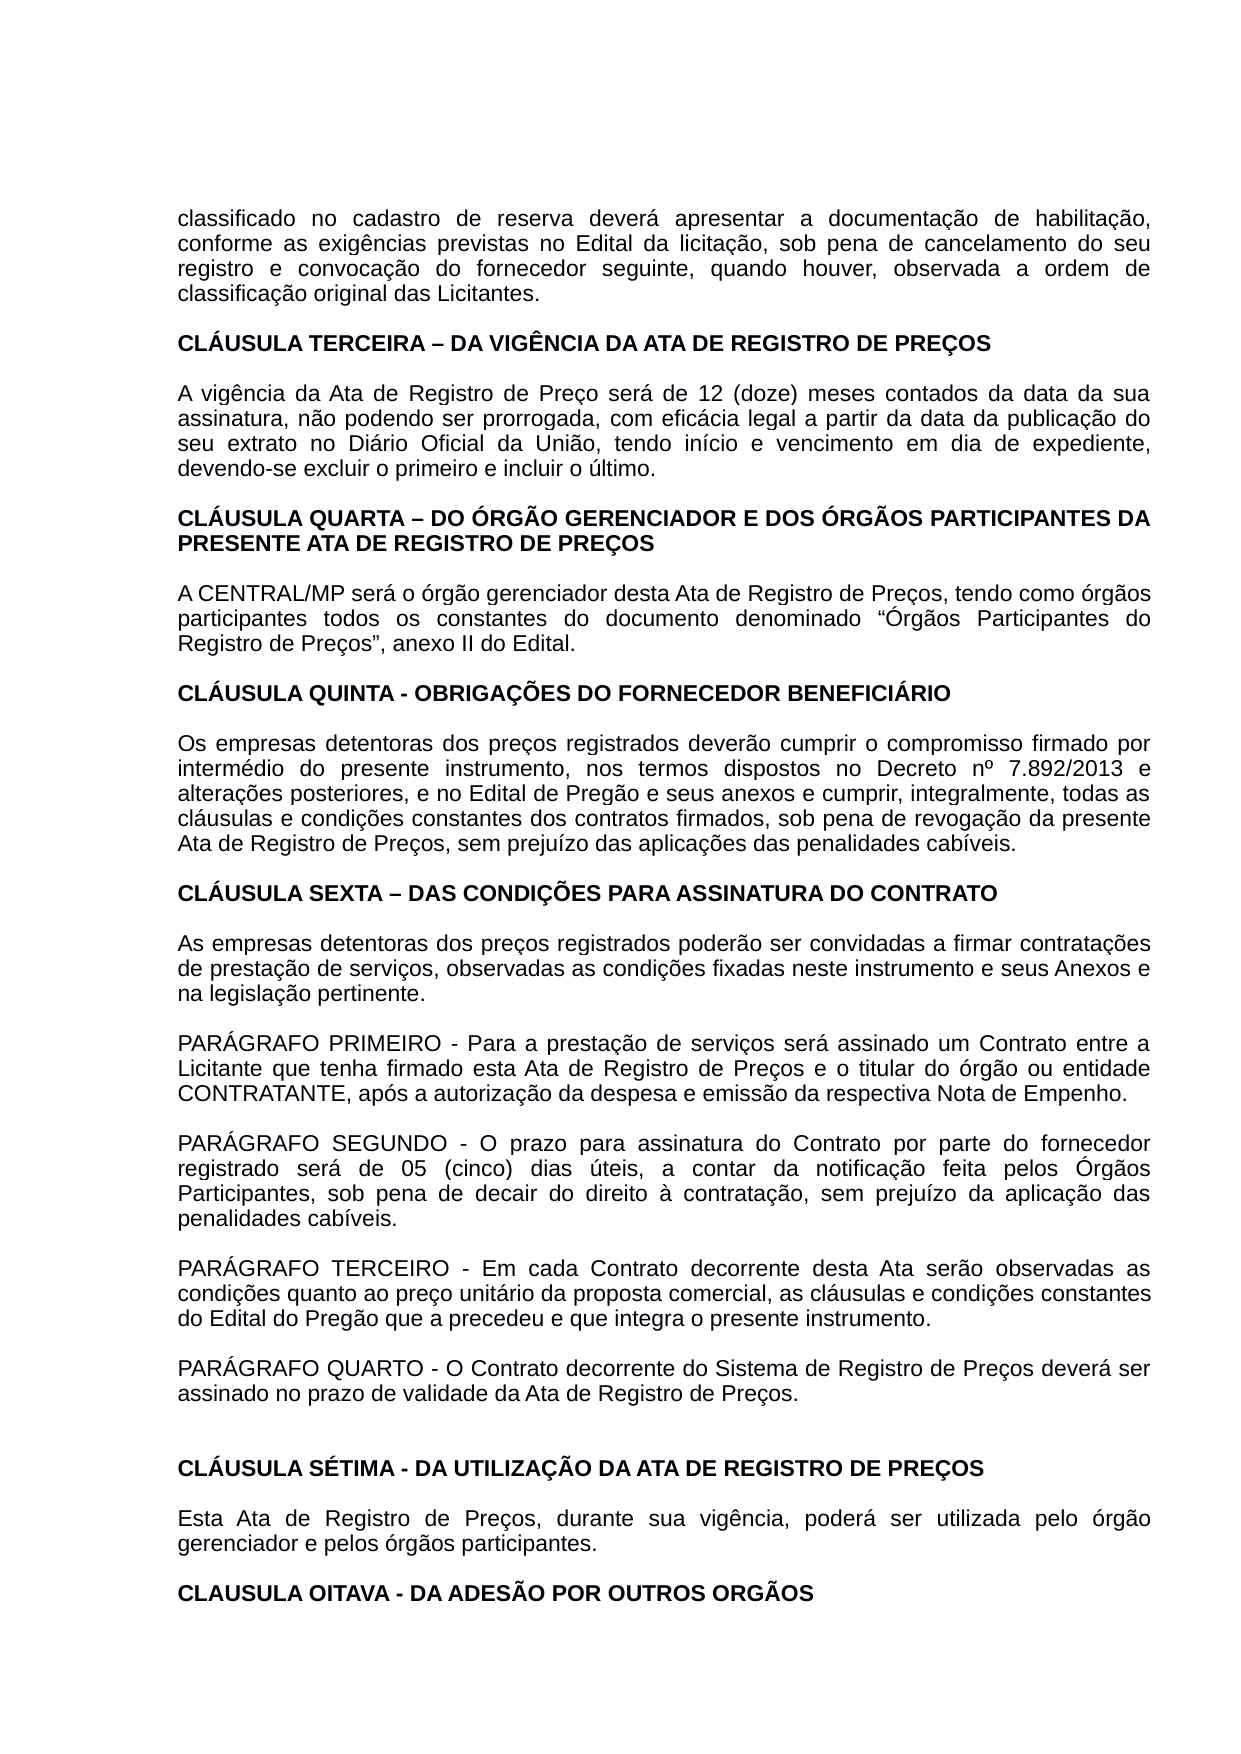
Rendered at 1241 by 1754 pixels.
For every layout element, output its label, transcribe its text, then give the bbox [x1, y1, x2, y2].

text Esta Ata de Registro de Preços, durante sua vigência, poderá ser utilizada pelo órgão gerenciador e pelos órgãos participantes. [177, 1507, 1152, 1557]
text A vigência da Ata de Registro de Preço será de 12 (doze) meses contados da data da sua assinatura, não podendo ser prorrogada, com eficácia legal a partir da data da publicação do seu extrato no Diário Oficial da União, tendo início e vencimento em dia de expediente, devendo-se excluir o primeiro e incluir o último. [177, 382, 1152, 482]
text CLAUSULA OITAVA - DA ADESÃO POR OUTROS ORGÃOS [177, 1582, 1152, 1607]
text PARÁGRAFO TERCEIRO - Em cada Contrato decorrente desta Ata serão observadas as condições quanto ao preço unitário da proposta comercial, as cláusulas e condições constantes do Edital do Pregão que a precedeu e que integra o presente instrumento. [177, 1257, 1152, 1332]
text PARÁGRAFO SEGUNDO - O prazo para assinatura do Contrato por parte do fornecedor registrado será de 05 (cinco) dias úteis, a contar da notificação feita pelos Órgãos Participantes, sob pena de decair do direito à contratação, sem prejuízo da aplicação das penalidades cabíveis. [177, 1132, 1152, 1232]
text CLÁUSULA QUARTA – DO ÓRGÃO GERENCIADOR E DOS ÓRGÃOS PARTICIPANTES DA PRESENTE ATA DE REGISTRO DE PREÇOS [177, 507, 1152, 557]
text CLÁUSULA QUINTA - OBRIGAÇÕES DO FORNECEDOR BENEFICIÁRIO [177, 682, 1152, 707]
text Os empresas detentoras dos preços registrados deverão cumprir o compromisso firmado por intermédio do presente instrumento, nos termos dispostos no Decreto nº 7.892/2013 e alterações posteriores, e no Edital de Pregão e seus anexos e cumprir, integralmente, todas as cláusulas e condições constantes dos contratos firmados, sob pena de revogação da presente Ata de Registro de Preços, sem prejuízo das aplicações das penalidades cabíveis. [177, 732, 1152, 857]
text PARÁGRAFO PRIMEIRO - Para a prestação de serviços será assinado um Contrato entre a Licitante que tenha firmado esta Ata de Registro de Preços e o titular do órgão ou entidade CONTRATANTE, após a autorização da despesa e emissão da respectiva Nota de Empenho. [177, 1032, 1152, 1107]
text classificado no cadastro de reserva deverá apresentar a documentação de habilitação, conforme as exigências previstas no Edital da licitação, sob pena de cancelamento do seu registro e convocação do fornecedor seguinte, quando houver, observada a ordem de classificação original das Licitantes. [177, 207, 1152, 307]
text CLÁUSULA SEXTA – DAS CONDIÇÕES PARA ASSINATURA DO CONTRATO [177, 882, 1152, 907]
text As empresas detentoras dos preços registrados poderão ser convidadas a firmar contratações de prestação de serviços, observadas as condições fixadas neste instrumento e seus Anexos e na legislação pertinente. [177, 932, 1152, 1007]
text CLÁUSULA SÉTIMA - DA UTILIZAÇÃO DA ATA DE REGISTRO DE PREÇOS [177, 1457, 1152, 1482]
text CLÁUSULA TERCEIRA – DA VIGÊNCIA DA ATA DE REGISTRO DE PREÇOS [177, 332, 1152, 357]
text PARÁGRAFO QUARTO - O Contrato decorrente do Sistema de Registro de Preços deverá ser assinado no prazo de validade da Ata de Registro de Preços. [177, 1357, 1152, 1407]
text A CENTRAL/MP será o órgão gerenciador desta Ata de Registro de Preços, tendo como órgãos participantes todos os constantes do documento denominado “Órgãos Participantes do Registro de Preços”, anexo II do Edital. [177, 582, 1152, 657]
